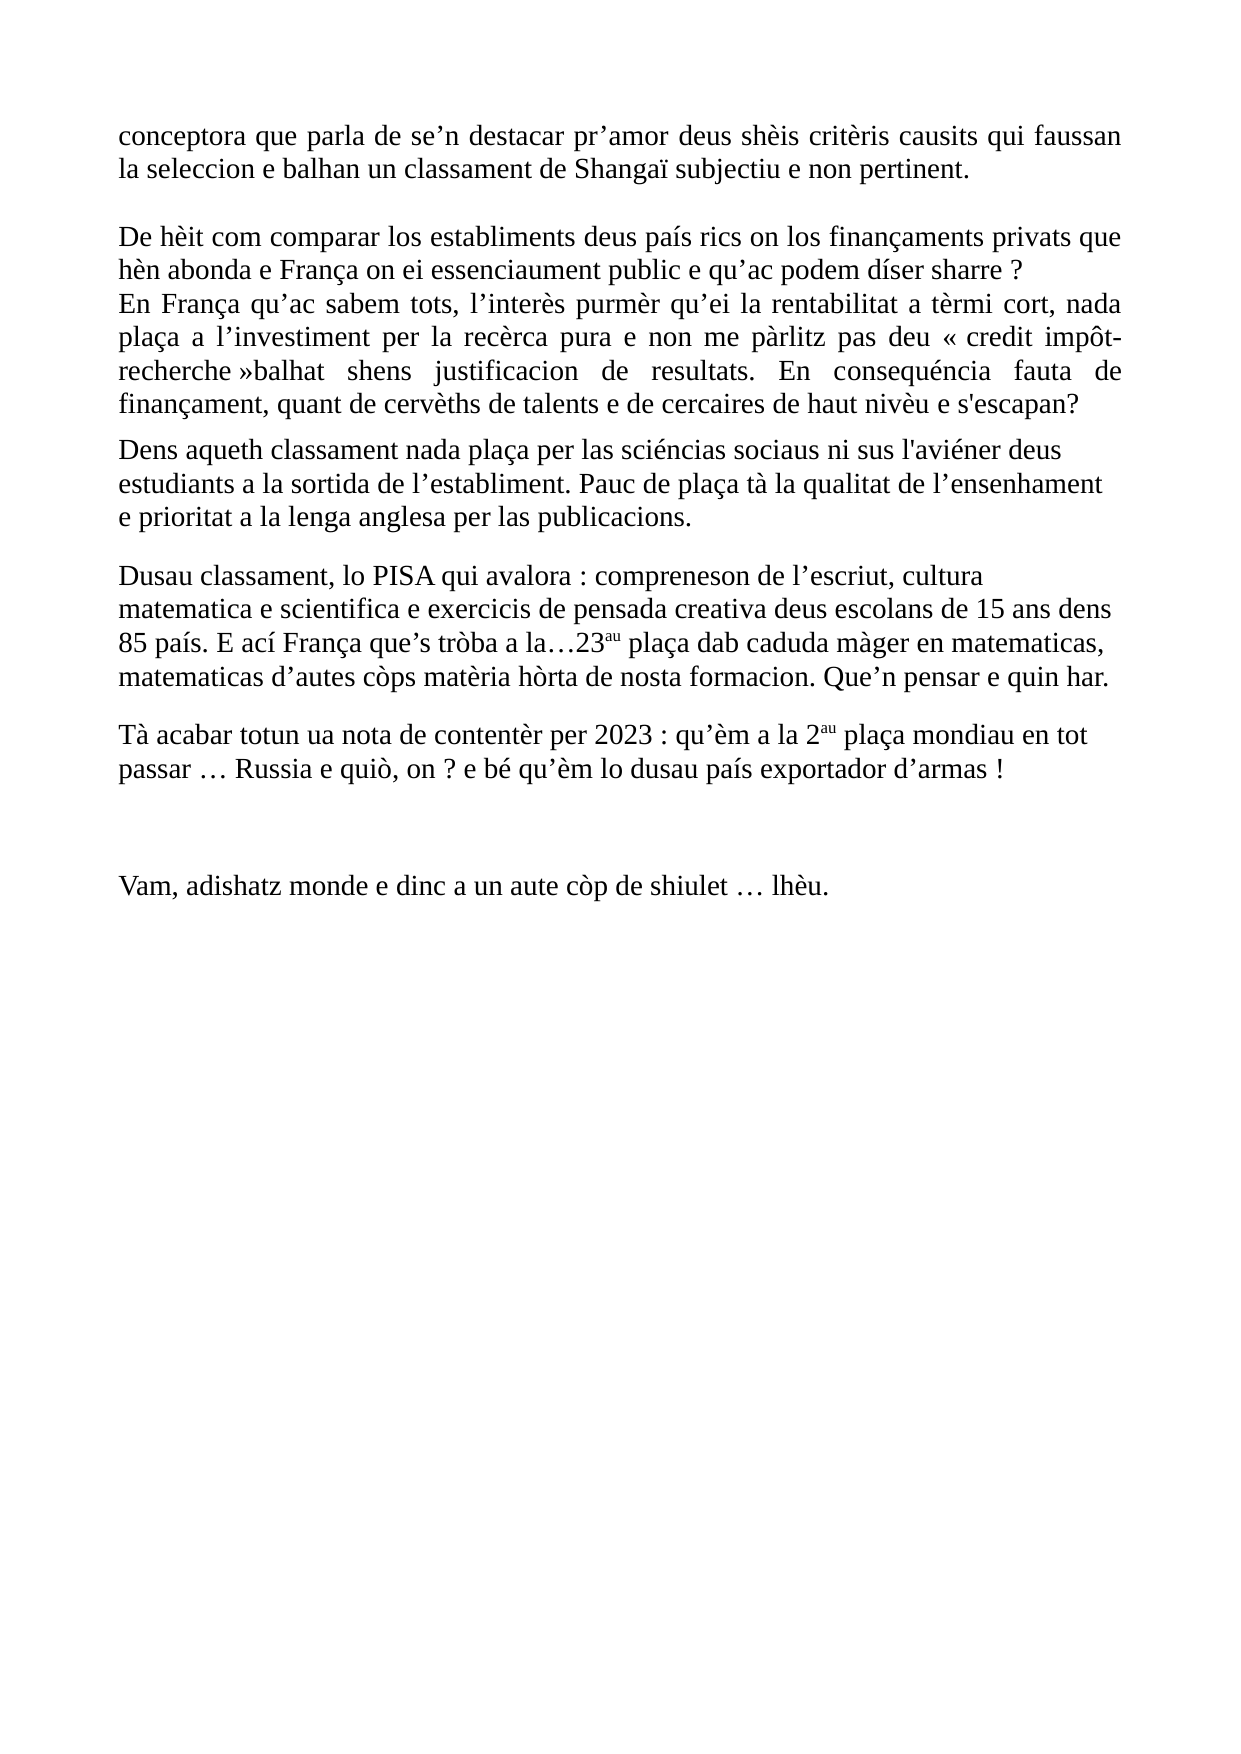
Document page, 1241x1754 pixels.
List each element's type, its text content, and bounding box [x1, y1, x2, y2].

text Vam, adishatz monde e dinc a un aute còp de shiulet … lhèu. [118, 868, 1122, 901]
text De hèit com comparar los establiments deus país rics on los finançaments privats que hèn abonda e França on ei essenciaument public e qu’ac podem díser sharre ? [118, 219, 1122, 286]
text Tà acabar totun ua nota de contentèr per 2023 : qu’èm a la 2au plaça mondiau en tot passar … Russia e quiò, on ? e bé qu’èm lo dusau país exportador d’armas ! [118, 717, 1122, 784]
text Dusau classament, lo PISA qui avalora : compreneson de l’escriut, cultura matematica e scientifica e exercicis de pensada creativa deus escolans de 15 ans dens 85 país. E ací França que’s tròba a la…23au plaça dab caduda màger en matematicas, matematicas d’autes còps matèria hòrta de nosta formacion. Que’n pensar e quin har. [118, 558, 1122, 692]
text En França qu’ac sabem tots, l’interès purmèr qu’ei la rentabilitat a tèrmi cort, nada plaça a l’investiment per la recèrca pura e non me pàrlitz pas deu « credit impôt-recherche »balhat shens justificacion de resultats. En consequéncia fauta de finançament, quant de cervèths de talents e de cercaires de haut nivèu e s'escapan? [118, 286, 1122, 420]
text Dens aqueth classament nada plaça per las sciéncias sociaus ni sus l'aviéner deus estudiants a la sortida de l’establiment. Pauc de plaça tà la qualitat de l’ensenhament e prioritat a la lenga anglesa per las publicacions. [118, 432, 1122, 533]
text conceptora que parla de se’n destacar pr’amor deus shèis critèris causits qui faussan la seleccion e balhan un classament de Shangaï subjectiu e non pertinent. [118, 118, 1122, 185]
